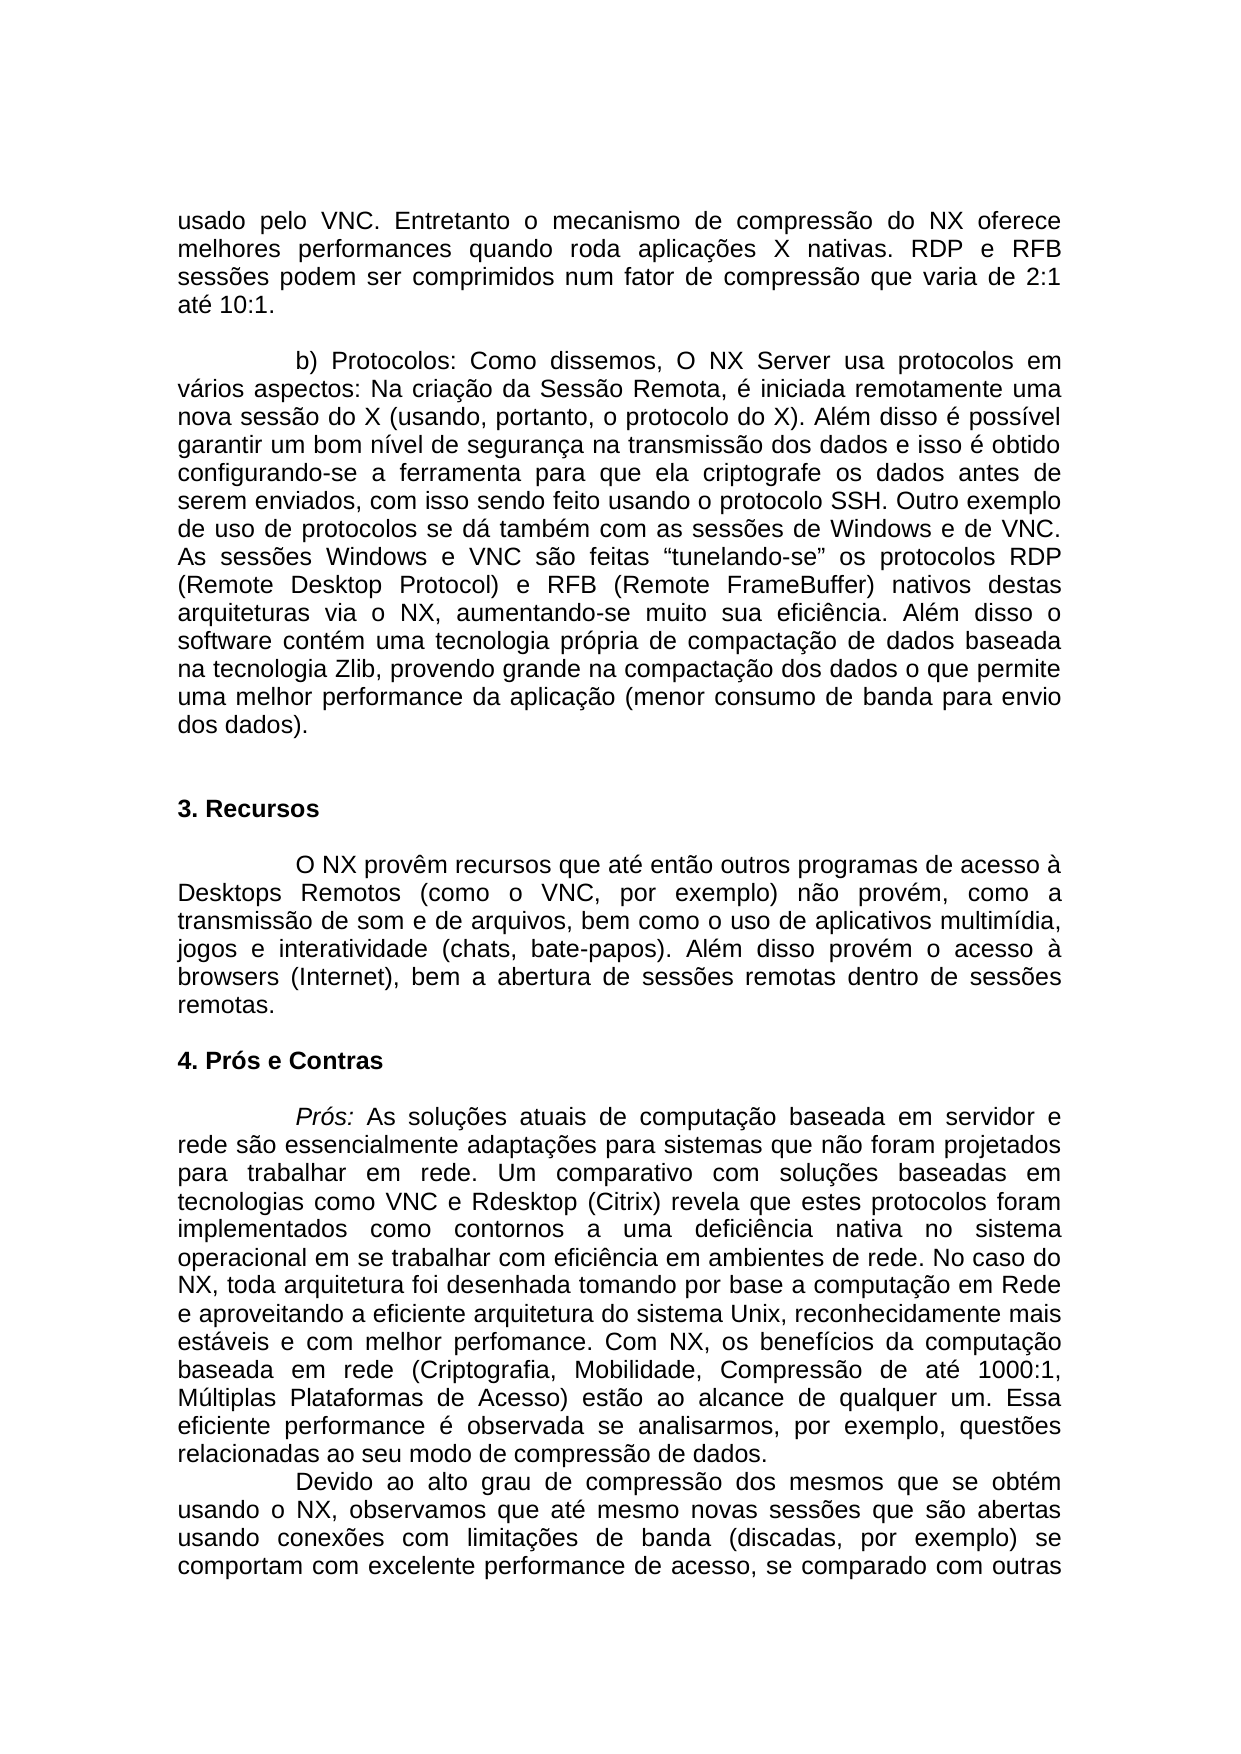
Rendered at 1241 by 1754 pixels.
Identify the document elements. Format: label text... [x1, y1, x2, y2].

text b) Protocolos: Como dissemos, O NX Server usa protocolos em vários aspectos: Na criação da Sessão Remota, é iniciada remotamente uma nova sessão do X (usando, portanto, o protocolo do X). Além disso é possível garantir um bom nível de segurança na transmissão dos dados e isso é obtido configurando-se a ferramenta para que ela criptografe os dados antes de serem enviados, com isso sendo feito usando o protocolo SSH. Outro exemplo de uso de protocolos se dá também com as sessões de Windows e de VNC. As sessões Windows e VNC são feitas “tunelando-se” os protocolos RDP (Remote Desktop Protocol) e RFB (Remote FrameBuffer) nativos destas arquiteturas via o NX, aumentando-se muito sua eficiência. Além disso o software contém uma tecnologia própria de compactação de dados baseada na tecnologia Zlib, provendo grande na compactação dos dados o que permite uma melhor performance da aplicação (menor consumo de banda para envio dos dados). [177, 347, 1063, 739]
text 3. Recursos [177, 795, 1063, 823]
text 4. Prós e Contras [177, 1047, 1063, 1075]
text Prós: As soluções atuais de computação baseada em servidor e rede são essencialmente adaptações para sistemas que não foram projetados para trabalhar em rede. Um comparativo com soluções baseadas em tecnologias como VNC e Rdesktop (Citrix) revela que estes protocolos foram implementados como contornos a uma deficiência nativa no sistema operacional em se trabalhar com eficiência em ambientes de rede. No caso do NX, toda arquitetura foi desenhada tomando por base a computação em Rede e aproveitando a eficiente arquitetura do sistema Unix, reconhecidamente mais estáveis e com melhor perfomance. Com NX, os benefícios da computação baseada em rede (Criptografia, Mobilidade, Compressão de até 1000:1, Múltiplas Plataformas de Acesso) estão ao alcance de qualquer um. Essa eficiente performance é observada se analisarmos, por exemplo, questões relacionadas ao seu modo de compressão de dados. [177, 1103, 1063, 1468]
text O NX provêm recursos que até então outros programas de acesso à Desktops Remotos (como o VNC, por exemplo) não provém, como a transmissão de som e de arquivos, bem como o uso de aplicativos multimídia, jogos e interatividade (chats, bate-papos). Além disso provém o acesso à browsers (Internet), bem a abertura de sessões remotas dentro de sessões remotas. [177, 851, 1063, 1019]
text usado pelo VNC. Entretanto o mecanismo de compressão do NX oferece melhores performances quando roda aplicações X nativas. RDP e RFB sessões podem ser comprimidos num fator de compressão que varia de 2:1 até 10:1. [177, 207, 1063, 319]
text Devido ao alto grau de compressão dos mesmos que se obtém usando o NX, observamos que até mesmo novas sessões que são abertas usando conexões com limitações de banda (discadas, por exemplo) se comportam com excelente performance de acesso, se comparado com outras [177, 1468, 1063, 1580]
